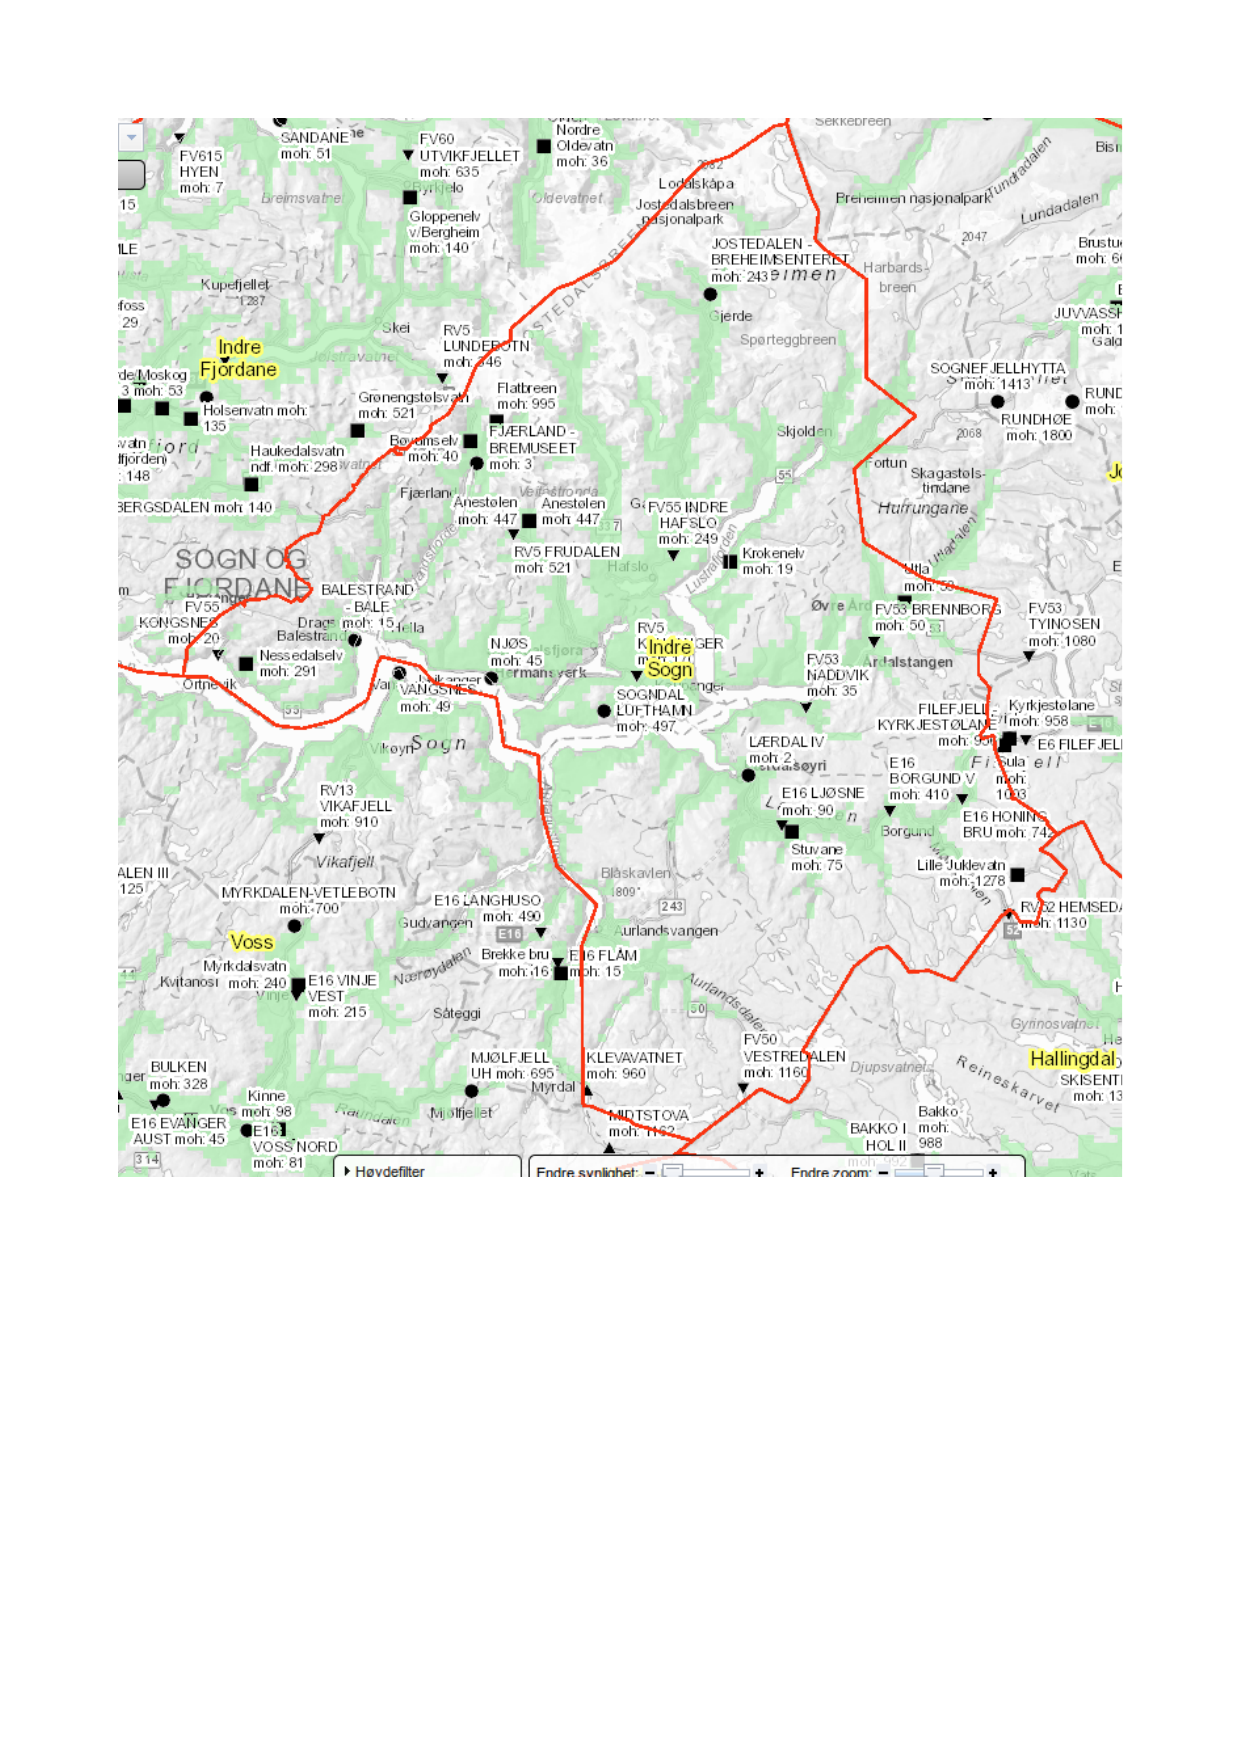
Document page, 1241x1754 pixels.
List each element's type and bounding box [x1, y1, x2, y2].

picture [118, 118, 1123, 1177]
